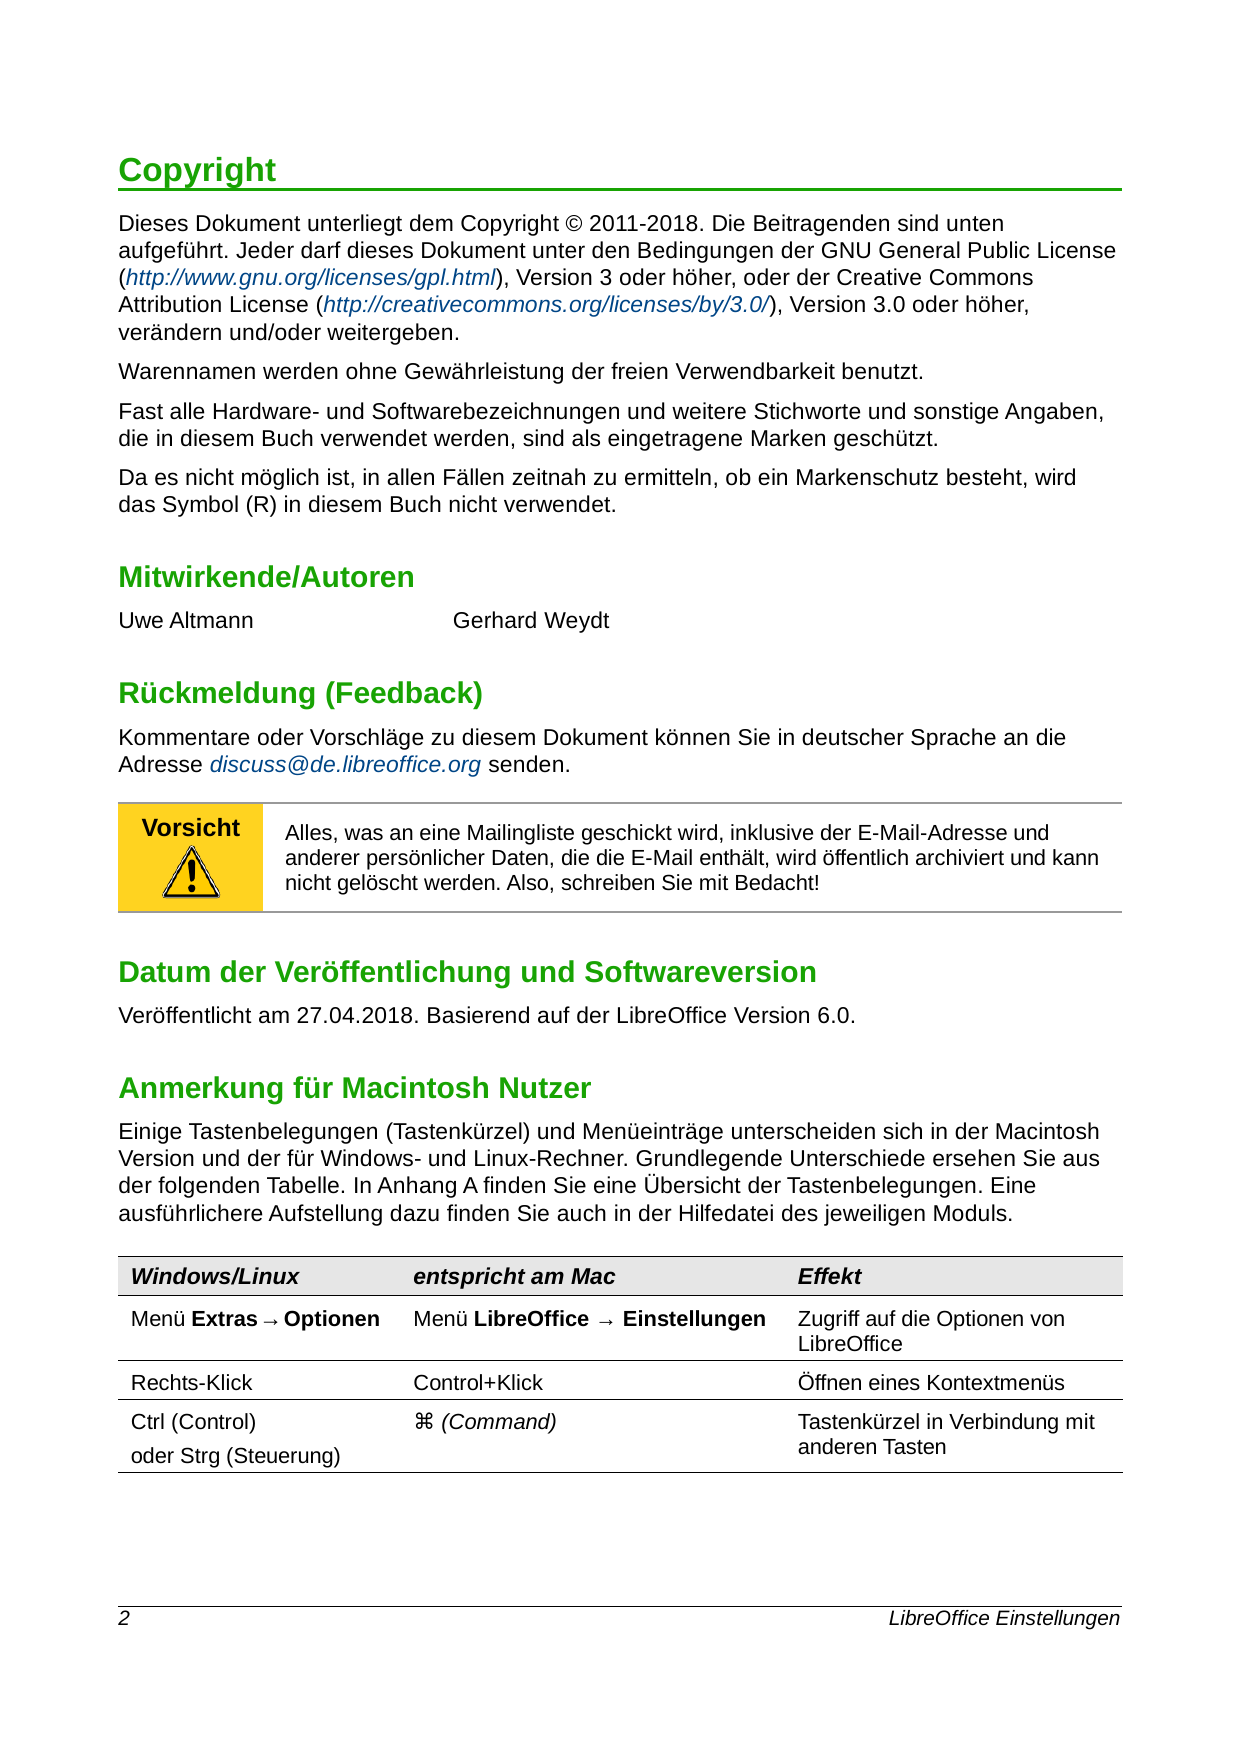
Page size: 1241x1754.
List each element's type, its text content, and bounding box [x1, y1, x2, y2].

table_cell Ctrl (Control) oder Strg (Steuerung) [118, 1400, 401, 1472]
table_header Uwe Altmann [118, 607, 453, 646]
table_header Gerhard Weydt [453, 607, 787, 646]
table_cell Zugriff auf die Optionen von LibreOffice [785, 1296, 1123, 1359]
table_header Alles, was an eine Mailingliste geschickt wird, inklusive der E-Mail-Adresse und anderer persönlicher Daten, die die E-Mail enthält, wird öffentlich archiviert und kann nicht gelöscht werden. Also, schreiben Sie mit Bedacht! [264, 804, 1122, 911]
table_header Effekt [785, 1257, 1123, 1295]
table_cell Menü LibreOffice → Einstellungen [401, 1296, 785, 1359]
table_cell Öffnen eines Kontextmenüs [785, 1361, 1123, 1399]
text Datum der Veröffentlichung und Softwareversion [118, 954, 1122, 989]
text Veröffentlicht am 27.04.2018. Basierend auf der LibreOffice Version 6.0. [118, 1002, 1122, 1029]
table_header Windows/Linux [118, 1257, 401, 1295]
table_cell Control+Klick [401, 1361, 785, 1399]
table_header Vorsicht [118, 804, 263, 911]
text Rückmeldung (Feedback) [118, 676, 1122, 710]
table_header entspricht am Mac [401, 1257, 785, 1295]
text Einige Tastenbelegungen (Tastenkürzel) und Menüeinträge unterscheiden sich in der Macintosh Version und der für Windows- und Linux-Rechner. Grundlegende Unterschiede ersehen Sie aus der folgenden Tabelle. In Anhang A finden Sie eine Übersicht der Tastenbelegungen. Eine ausführlichere Aufstellung dazu finden Sie auch in der Hilfedatei des jeweiligen Moduls. [118, 1118, 1122, 1226]
text Mitwirkende/Autoren [118, 560, 1122, 594]
picture [158, 842, 224, 902]
text Da es nicht möglich ist, in allen Fällen zeitnah zu ermitteln, ob ein Markenschutz besteht, wird das Symbol (R) in diesem Buch nicht verwendet. [118, 464, 1122, 518]
table_cell Menü Extras → Optionen [118, 1296, 401, 1359]
table_cell Tastenkürzel in Verbindung mit anderen Tasten [785, 1400, 1123, 1472]
table_header [788, 607, 1122, 646]
text Kommentare oder Vorschläge zu diesem Dokument können Sie in deutscher Sprache an die Adresse discuss@de.libreoffice.org senden. [118, 723, 1122, 777]
text Fast alle Hardware- und Softwarebezeichnungen und weitere Stichworte und sonstige Angaben, die in diesem Buch verwendet werden, sind als eingetragene Marken geschützt. [118, 397, 1122, 451]
table_cell Rechts-Klick [118, 1361, 401, 1399]
text Warennamen werden ohne Gewährleistung der freien Verwendbarkeit benutzt. [118, 357, 1122, 384]
text Copyright [118, 150, 1122, 188]
text Anmerkung für Macintosh Nutzer [118, 1071, 1122, 1105]
text Dieses Dokument unterliegt dem Copyright © 2011-2018. Die Beitragenden sind unten aufgeführt. Jeder darf dieses Dokument unter den Bedingungen der GNU General Public License (http://www.gnu.org/licenses/gpl.html), Version 3 oder höher, oder der Creative Commons Attribution License (http://creativecommons.org/licenses/by/3.0/), Version 3.0 oder höher, verändern und/oder weitergeben. [118, 209, 1122, 345]
table_cell ⌘ (Command) [401, 1400, 785, 1472]
